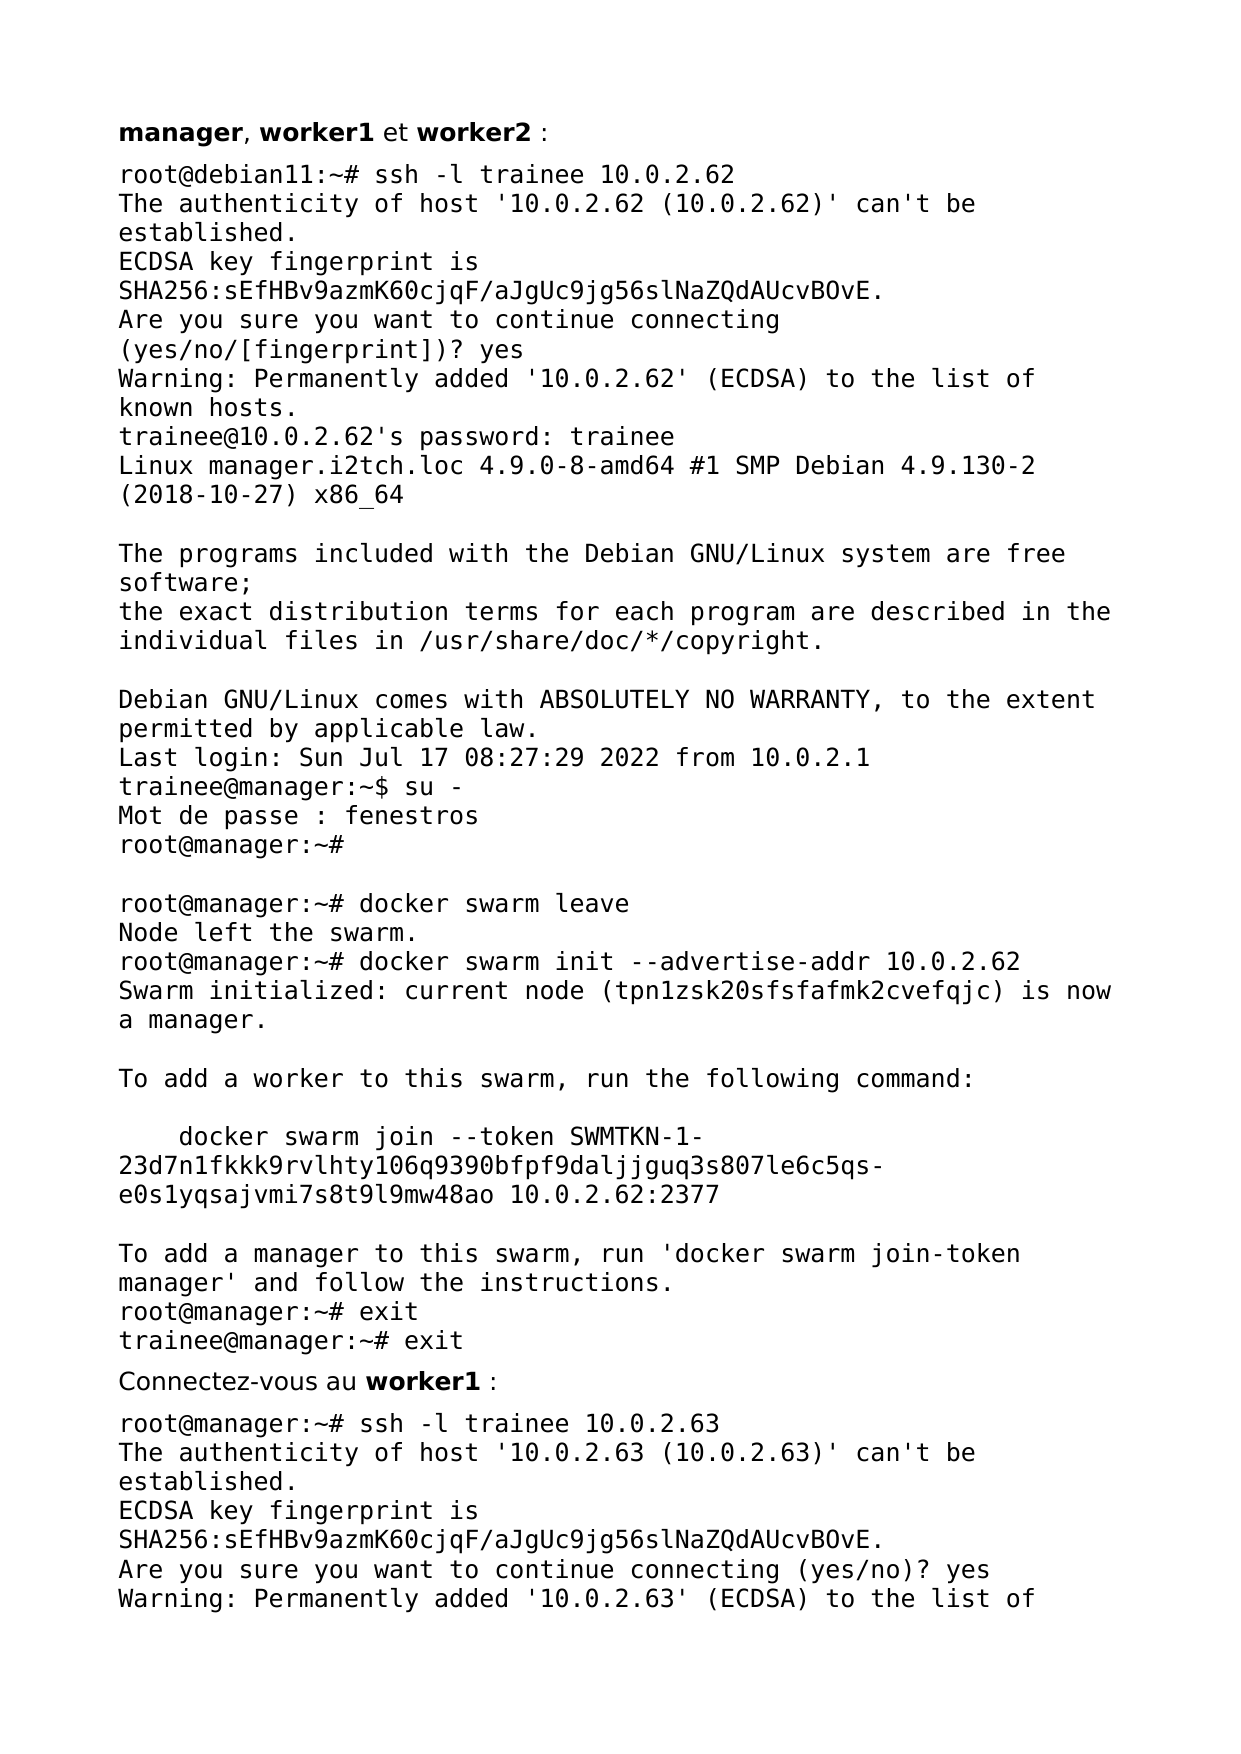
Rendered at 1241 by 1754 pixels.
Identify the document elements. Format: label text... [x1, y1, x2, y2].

text root@manager:~# ssh -l trainee 10.0.2.63 The authenticity of host '10.0.2.63 (10.0.2.63)' can't be established. ECDSA key fingerprint is SHA256:sEfHBv9azmK60cjqF/aJgUc9jg56slNaZQdAUcvBOvE. Are you sure you want to continue connecting (yes/no)? yes Warning: Permanently added '10.0.2.63' (ECDSA) to the list of [118, 1409, 1122, 1613]
text root@debian11:~# ssh -l trainee 10.0.2.62 The authenticity of host '10.0.2.62 (10.0.2.62)' can't be established. ECDSA key fingerprint is SHA256:sEfHBv9azmK60cjqF/aJgUc9jg56slNaZQdAUcvBOvE. Are you sure you want to continue connecting (yes/no/[fingerprint])? yes Warning: Permanently added '10.0.2.62' (ECDSA) to the list of known hosts. trainee@10.0.2.62's password: trainee Linux manager.i2tch.loc 4.9.0-8-amd64 #1 SMP Debian 4.9.130-2 (2018-10-27) x86_64 The programs included with the Debian GNU/Linux system are free software; the exact distribution terms for each program are described in the individual files in /usr/share/doc/*/copyright. Debian GNU/Linux comes with ABSOLUTELY NO WARRANTY, to the extent permitted by applicable law. Last login: Sun Jul 17 08:27:29 2022 from 10.0.2.1 trainee@manager:~$ su - Mot de passe : fenestros root@manager:~# root@manager:~# docker swarm leave Node left the swarm. root@manager:~# docker swarm init --advertise-addr 10.0.2.62 Swarm initialized: current node (tpn1zsk20sfsfafmk2cvefqjc) is now a manager. To add a worker to this swarm, run the following command: docker swarm join --token SWMTKN-1-23d7n1fkkk9rvlhty106q9390bfpf9daljjguq3s807le6c5qs-e0s1yqsajvmi7s8t9l9mw48ao 10.0.2.62:2377 To add a manager to this swarm, run 'docker swarm join-token manager' and follow the instructions. root@manager:~# exit trainee@manager:~# exit [118, 160, 1122, 1356]
text Connectez-vous au worker1 : [118, 1367, 1122, 1397]
text manager, worker1 et worker2 : [118, 118, 1122, 147]
